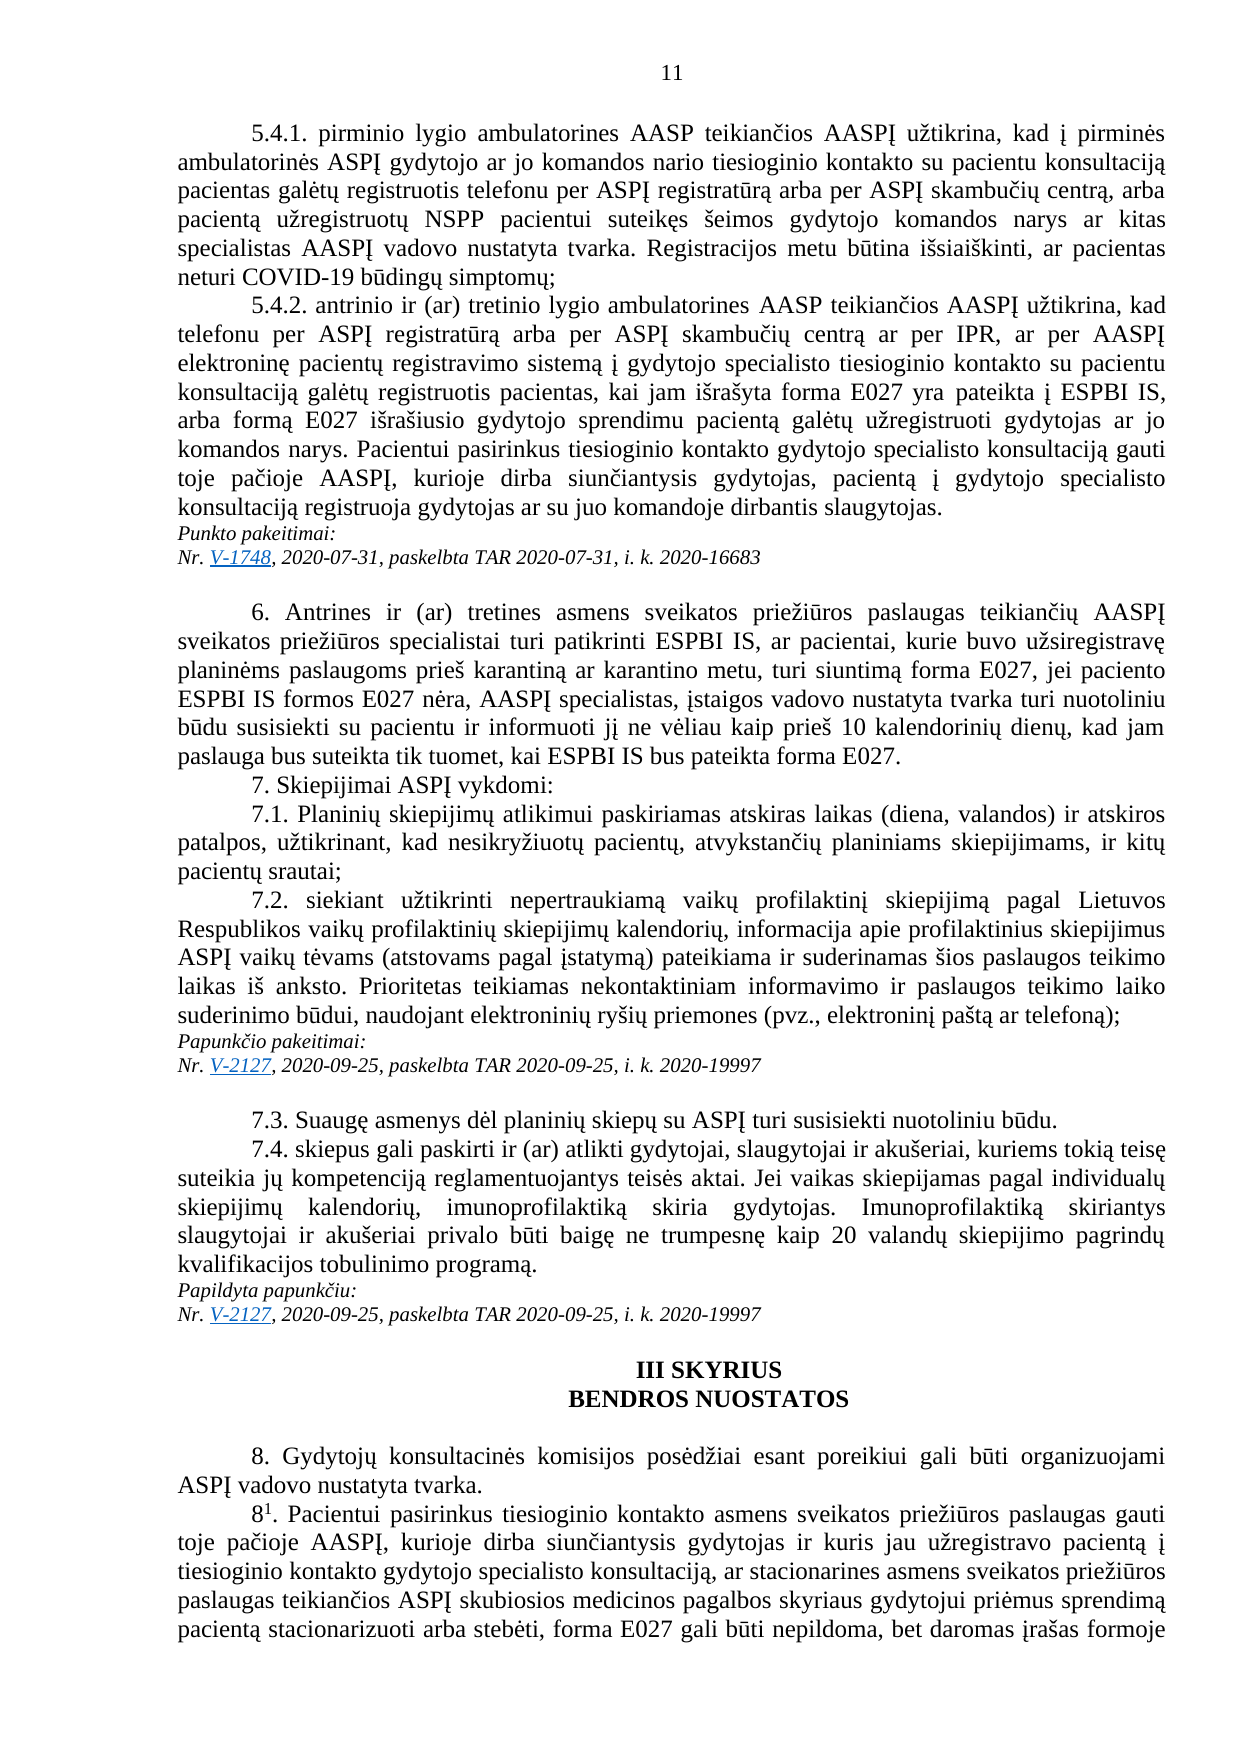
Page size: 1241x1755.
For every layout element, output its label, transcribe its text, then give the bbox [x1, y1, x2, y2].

text 7.4. skiepus gali paskirti ir (ar) atlikti gydytojai, slaugytojai ir akušeriai, kuriems tokią teisę suteikia jų kompetenciją reglamentuojantys teisės aktai. Jei vaikas skiepijamas pagal individualų skiepijimų kalendorių, imunoprofilaktiką skiria gydytojas. Imunoprofilaktiką skiriantys slaugytojai ir akušeriai privalo būti baigę ne trumpesnę kaip 20 valandų skiepijimo pagrindų kvalifikacijos tobulinimo programą. [177, 1134, 1167, 1278]
text 81. Pacientui pasirinkus tiesioginio kontakto asmens sveikatos priežiūros paslaugas gauti toje pačioje AASPĮ, kurioje dirba siunčiantysis gydytojas ir kuris jau užregistravo pacientą į tiesioginio kontakto gydytojo specialisto konsultaciją, ar stacionarines asmens sveikatos priežiūros paslaugas teikiančios ASPĮ skubiosios medicinos pagalbos skyriaus gydytojui priėmus sprendimą pacientą stacionarizuoti arba stebėti, forma E027 gali būti nepildoma, bet daromas įrašas formoje [177, 1499, 1167, 1642]
text 7.3. Suaugę asmenys dėl planinių skiepų su ASPĮ turi susisiekti nuotoliniu būdu. [177, 1106, 1167, 1134]
text 5.4.2. antrinio ir (ar) tretinio lygio ambulatorines AASP teikiančios AASPĮ užtikrina, kad telefonu per ASPĮ registratūrą arba per ASPĮ skambučių centrą ar per IPR, ar per AASPĮ elektroninę pacientų registravimo sistemą į gydytojo specialisto tiesioginio kontakto su pacientu konsultaciją galėtų registruotis pacientas, kai jam išrašyta forma E027 yra pateikta į ESPBI IS, arba formą E027 išrašiusio gydytojo sprendimu pacientą galėtų užregistruoti gydytojas ar jo komandos narys. Pacientui pasirinkus tiesioginio kontakto gydytojo specialisto konsultaciją gauti toje pačioje AASPĮ, kurioje dirba siunčiantysis gydytojas, pacientą į gydytojo specialisto konsultaciją registruoja gydytojas ar su juo komandoje dirbantis slaugytojas. [177, 291, 1167, 521]
text Nr. V-2127, 2020-09-25, paskelbta TAR 2020-09-25, i. k. 2020-19997 [177, 1053, 1167, 1077]
text 8. Gydytojų konsultacinės komisijos posėdžiai esant poreikiui gali būti organizuojami ASPĮ vadovo nustatyta tvarka. [177, 1441, 1167, 1499]
text Papildyta papunkčiu: [177, 1278, 1167, 1302]
text 7.2. siekiant užtikrinti nepertraukiamą vaikų profilaktinį skiepijimą pagal Lietuvos Respublikos vaikų profilaktinių skiepijimų kalendorių, informacija apie profilaktinius skiepijimus ASPĮ vaikų tėvams (atstovams pagal įstatymą) pateikiama ir suderinamas šios paslaugos teikimo laikas iš anksto. Prioritetas teikiamas nekontaktiniam informavimo ir paslaugos teikimo laiko suderinimo būdui, naudojant elektroninių ryšių priemones (pvz., elektroninį paštą ar telefoną); [177, 885, 1167, 1029]
text Papunkčio pakeitimai: [177, 1029, 1167, 1053]
text 6. Antrines ir (ar) tretines asmens sveikatos priežiūros paslaugas teikiančių AASPĮ sveikatos priežiūros specialistai turi patikrinti ESPBI IS, ar pacientai, kurie buvo užsiregistravę planinėms paslaugoms prieš karantiną ar karantino metu, turi siuntimą forma E027, jei paciento ESPBI IS formos E027 nėra, AASPĮ specialistas, įstaigos vadovo nustatyta tvarka turi nuotoliniu būdu susisiekti su pacientu ir informuoti jį ne vėliau kaip prieš 10 kalendorinių dienų, kad jam paslauga bus suteikta tik tuomet, kai ESPBI IS bus pateikta forma E027. [177, 597, 1167, 770]
text III SKYRIUS [177, 1355, 1167, 1384]
text 5.4.1. pirminio lygio ambulatorines AASP teikiančios AASPĮ užtikrina, kad į pirminės ambulatorinės ASPĮ gydytojo ar jo komandos nario tiesioginio kontakto su pacientu konsultaciją pacientas galėtų registruotis telefonu per ASPĮ registratūrą arba per ASPĮ skambučių centrą, arba pacientą užregistruotų NSPP pacientui suteikęs šeimos gydytojo komandos narys ar kitas specialistas AASPĮ vadovo nustatyta tvarka. Registracijos metu būtina išsiaiškinti, ar pacientas neturi COVID-19 būdingų simptomų; [177, 118, 1167, 291]
text Punkto pakeitimai: [177, 521, 1167, 545]
text Nr. V-2127, 2020-09-25, paskelbta TAR 2020-09-25, i. k. 2020-19997 [177, 1302, 1167, 1326]
text Nr. V-1748, 2020-07-31, paskelbta TAR 2020-07-31, i. k. 2020-16683 [177, 545, 1167, 569]
text 7. Skiepijimai ASPĮ vykdomi: [177, 770, 1167, 799]
text 7.1. Planinių skiepijimų atlikimui paskiriamas atskiras laikas (diena, valandos) ir atskiros patalpos, užtikrinant, kad nesikryžiuotų pacientų, atvykstančių planiniams skiepijimams, ir kitų pacientų srautai; [177, 799, 1167, 885]
text BENDROS NUOSTATOS [177, 1384, 1167, 1412]
